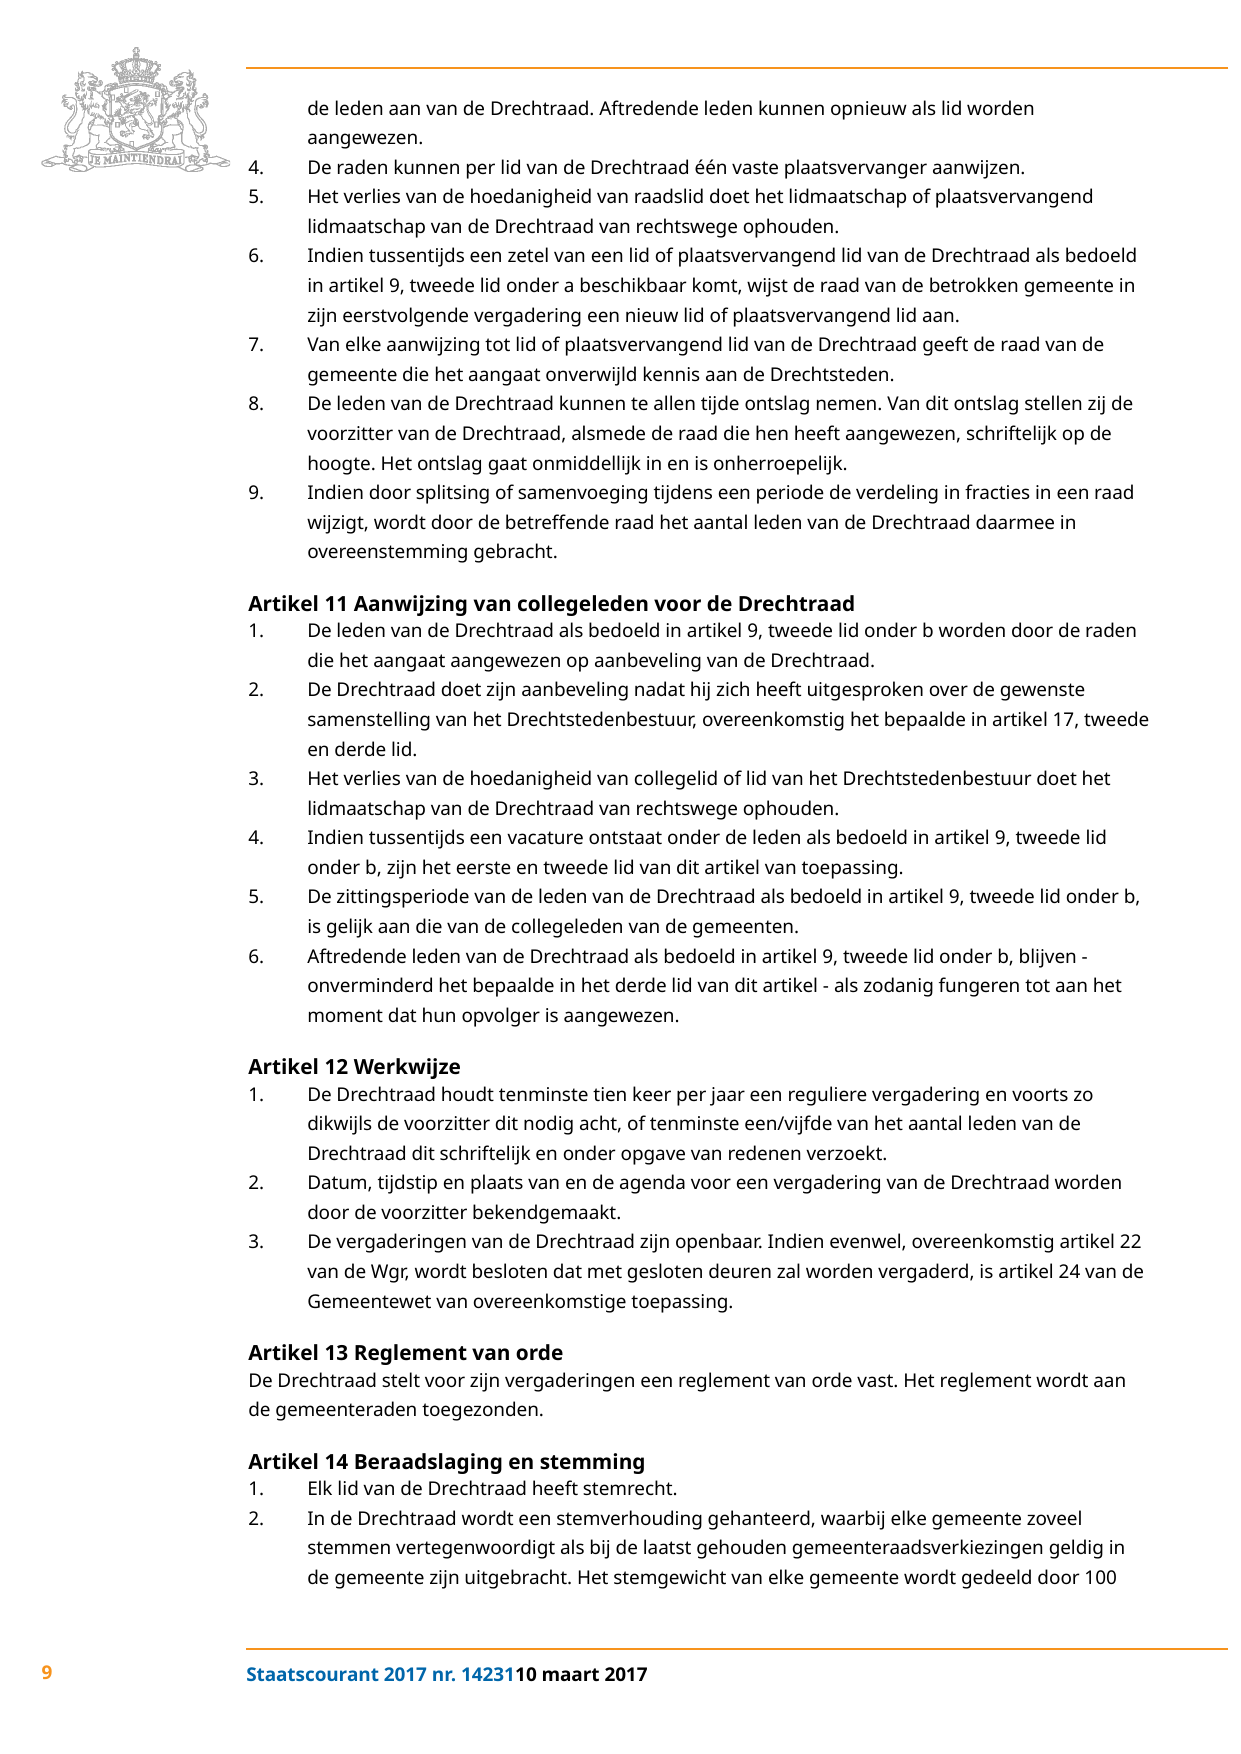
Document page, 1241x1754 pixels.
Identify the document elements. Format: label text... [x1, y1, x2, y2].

list Datum, tijdstip en plaats van en de agenda voor een vergadering van de Drechtraad worden door de voorzitter bekendgemaakt. [248, 1169, 1152, 1225]
list De Drechtraad houdt tenminste tien keer per jaar een reguliere vergadering en voorts zo dikwijls de voorzitter dit nodig acht, of tenminste een/vijfde van het aantal leden van de Drechtraad dit schriftelijk en onder opgave van redenen verzoekt. [248, 1081, 1152, 1166]
list Indien door splitsing of samenvoeging tijdens een periode de verdeling in fracties in een raad wijzigt, wordt door de betreffende raad het aantal leden van de Drechtraad daarmee in overeenstemming gebracht. [248, 479, 1152, 564]
list Elk lid van de Drechtraad heeft stemrecht. [248, 1475, 1152, 1501]
list In de Drechtraad wordt een stemverhouding gehanteerd, waarbij elke gemeente zoveel stemmen vertegenwoordigt als bij de laatst gehouden gemeenteraadsverkiezingen geldig in de gemeente zijn uitgebracht. Het stemgewicht van elke gemeente wordt gedeeld door 100 [248, 1505, 1152, 1590]
text Artikel 12 Werkwijze [248, 1052, 1152, 1081]
list Het verlies van de hoedanigheid van raadslid doet het lidmaatschap of plaatsvervangend lidmaatschap van de Drechtraad van rechtswege ophouden. [248, 183, 1152, 239]
text Artikel 13 Reglement van orde [248, 1338, 1152, 1367]
list Het verlies van de hoedanigheid van collegelid of lid van het Drechtstedenbestuur doet het lidmaatschap van de Drechtraad van rechtswege ophouden. [248, 765, 1152, 821]
list De vergaderingen van de Drechtraad zijn openbaar. Indien evenwel, overeenkomstig artikel 22 van de Wgr, wordt besloten dat met gesloten deuren zal worden vergaderd, is artikel 24 van de Gemeentewet van overeenkomstige toepassing. [248, 1229, 1152, 1314]
text Artikel 14 Beraadslaging en stemming [248, 1447, 1152, 1475]
list de leden aan van de Drechtraad. Aftredende leden kunnen opnieuw als lid worden aangewezen. [248, 95, 1152, 150]
list De leden van de Drechtraad kunnen te allen tijde ontslag nemen. Van dit ontslag stellen zij de voorzitter van de Drechtraad, alsmede de raad die hen heeft aangewezen, schriftelijk op de hoogte. Het ontslag gaat onmiddellijk in en is onherroepelijk. [248, 391, 1152, 476]
picture [41, 47, 231, 172]
list De raden kunnen per lid van de Drechtraad één vaste plaatsvervanger aanwijzen. [248, 154, 1152, 180]
list De zittingsperiode van de leden van de Drechtraad als bedoeld in artikel 9, tweede lid onder b, is gelijk aan die van de collegeleden van de gemeenten. [248, 884, 1152, 939]
list De leden van de Drechtraad als bedoeld in artikel 9, tweede lid onder b worden door de raden die het aangaat aangewezen op aanbeveling van de Drechtraad. [248, 617, 1152, 673]
list Aftredende leden van de Drechtraad als bedoeld in artikel 9, tweede lid onder b, blijven - onverminderd het bepaalde in het derde lid van dit artikel - als zodanig fungeren tot aan het moment dat hun opvolger is aangewezen. [248, 943, 1152, 1028]
list Indien tussentijds een vacature ontstaat onder de leden als bedoeld in artikel 9, tweede lid onder b, zijn het eerste en tweede lid van dit artikel van toepassing. [248, 824, 1152, 880]
text Artikel 11 Aanwijzing van collegeleden voor de Drechtraad [248, 589, 1152, 617]
list Van elke aanwijzing tot lid of plaatsvervangend lid van de Drechtraad geeft de raad van de gemeente die het aangaat onverwijld kennis aan de Drechtsteden. [248, 331, 1152, 387]
list Indien tussentijds een zetel van een lid of plaatsvervangend lid van de Drechtraad als bedoeld in artikel 9, tweede lid onder a beschikbaar komt, wijst de raad van de betrokken gemeente in zijn eerstvolgende vergadering een nieuw lid of plaatsvervangend lid aan. [248, 243, 1152, 328]
list De Drechtraad doet zijn aanbeveling nadat hij zich heeft uitgesproken over de gewenste samenstelling van het Drechtstedenbestuur, overeenkomstig het bepaalde in artikel 17, tweede en derde lid. [248, 677, 1152, 761]
text De Drechtraad stelt voor zijn vergaderingen een reglement van orde vast. Het reglement wordt aan de gemeenteraden toegezonden. [248, 1367, 1152, 1422]
